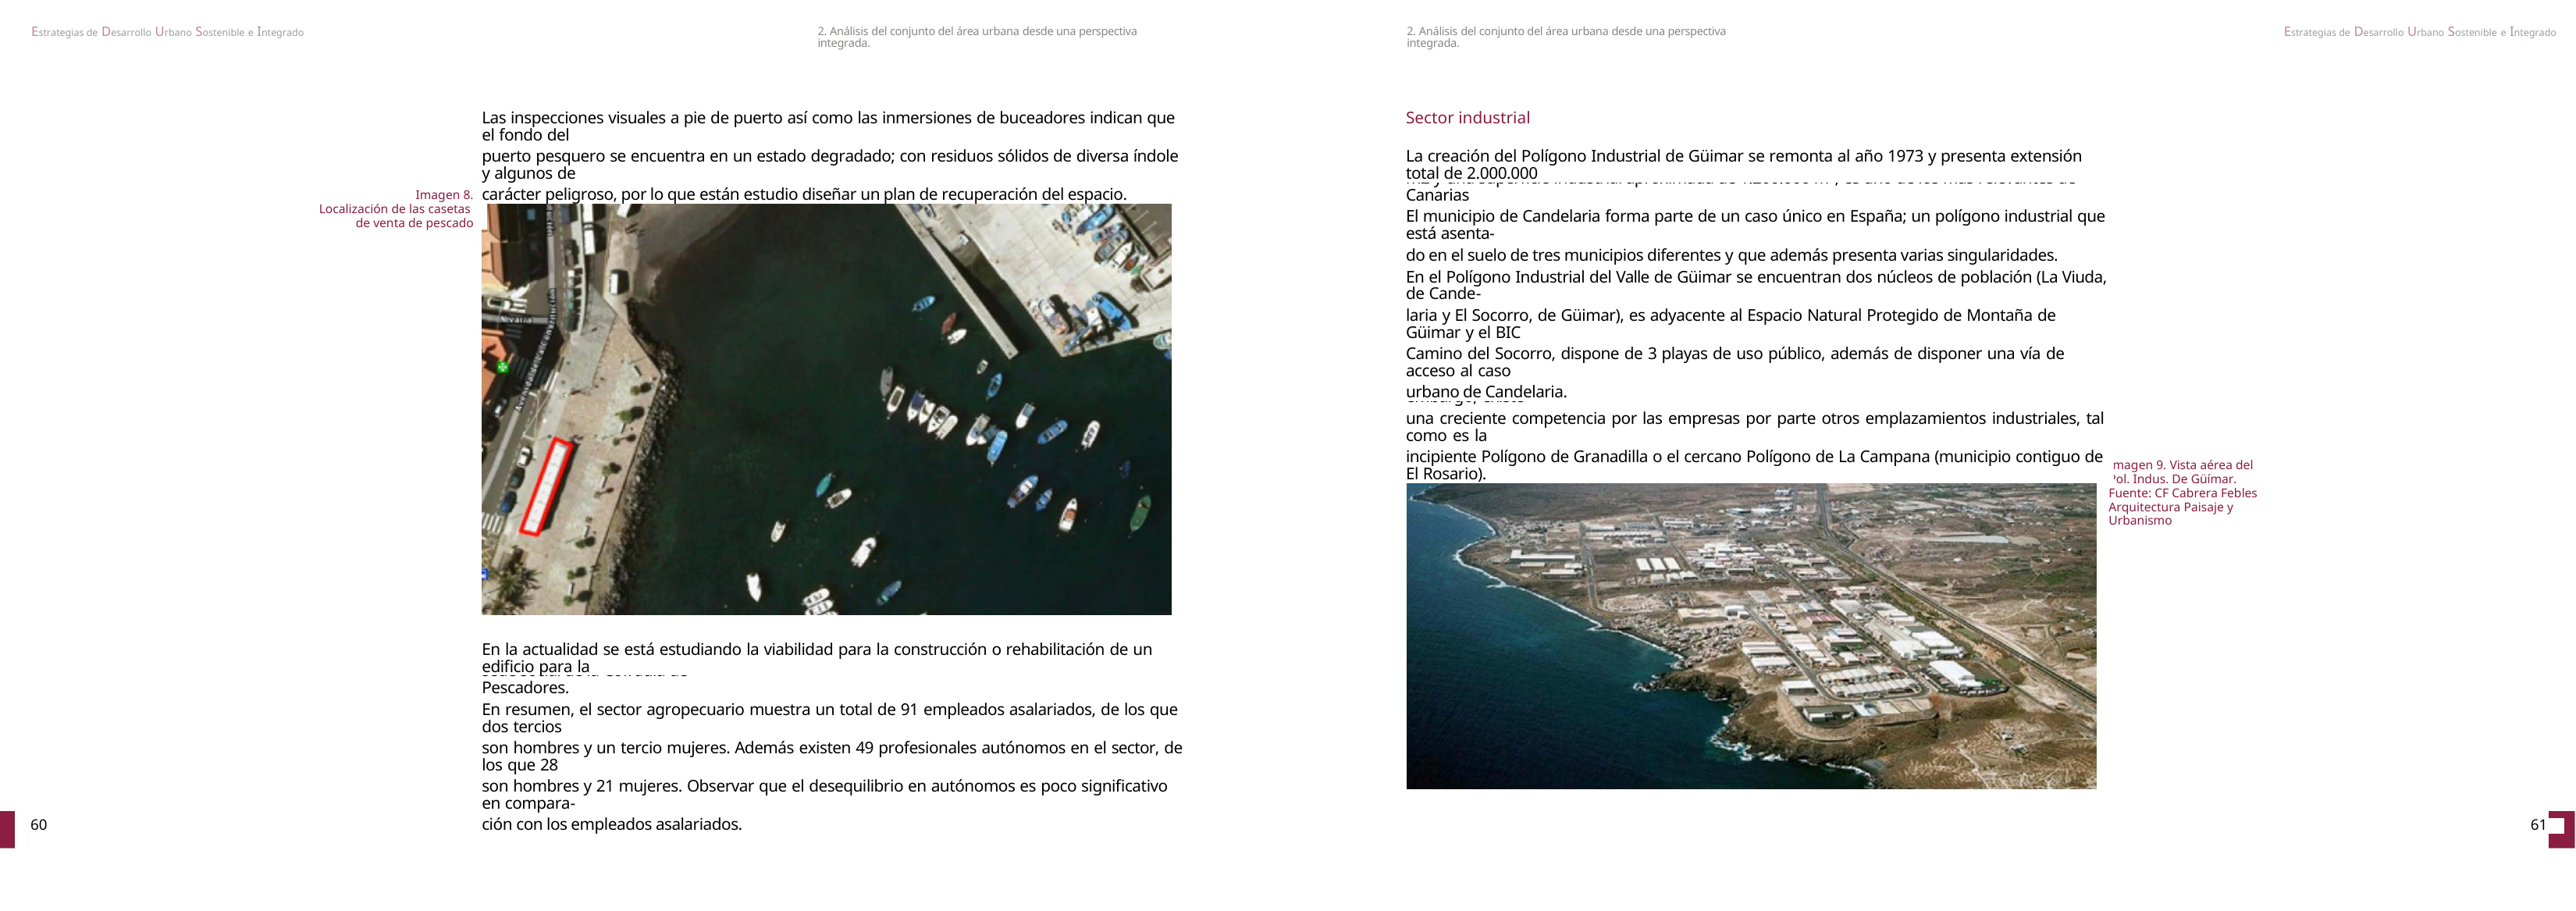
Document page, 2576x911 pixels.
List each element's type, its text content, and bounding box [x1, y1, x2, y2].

text En la actualidad se está estudiando la viabilidad para la construcción o rehabilitación de un ediﬁcio para la [482, 642, 1190, 675]
text sede social de la Cofradía de Pescadores. [482, 675, 772, 697]
text Pol. Indus. De Güímar. [2108, 473, 2273, 486]
text Imagen 8. [415, 190, 482, 202]
text m2 y una superﬁcie industrial aproximada de 1.200.000 m2, es uno de los más relevantes de Canarias [1406, 183, 2080, 204]
text El municipio de Candelaria forma parte de un caso único en España; un polígono industrial que está asenta- [1406, 208, 2114, 243]
text son hombres y un tercio mujeres. Además existen 49 profesionales autónomos en el sector, de los que 28 [482, 740, 1190, 774]
text Estrategias de Desarrollo Urbano Sostenible e Integrado [31, 26, 310, 39]
text de venta de pescado [356, 217, 487, 230]
text 61 [2531, 818, 2564, 834]
text Localización de las casetas [318, 203, 487, 216]
text incipiente Polígono de Granadilla o el cercano Polígono de La Campana (municipio contiguo de El Rosario). [1406, 449, 2114, 483]
text Estrategias de Desarrollo Urbano Sostenible e Integrado [2284, 26, 2562, 39]
text ción con los empleados asalariados. [482, 817, 1190, 834]
text Camino del Socorro, dispone de 3 playas de uso público, además de disponer una vía de acceso al caso [1406, 346, 2114, 380]
text Arquitectura Paisaje y [2108, 501, 2273, 514]
text puerto pesquero se encuentra en un estado degradado; con residuos sólidos de diversa índole y algunos de [482, 148, 1190, 182]
text Las inspecciones visuales a pie de puerto así como las inmersiones de buceadores indican que el fondo del [482, 110, 1190, 144]
text En resumen, el sector agropecuario muestra un total de 91 empleados asalariados, de los que dos tercios [482, 702, 1190, 735]
text son hombres y 21 mujeres. Observar que el desequilibrio en autónomos es poco signiﬁcativo en compara- [482, 778, 1190, 813]
text Este polígono industrial presenta una importante posición geo-estratégica en Tenerife. Sin embargo, existe [1461, 401, 2114, 406]
text En el Polígono Industrial del Valle de Güimar se encuentran dos núcleos de población (La Viuda, de Cande- [1406, 269, 2114, 303]
text Sector industrial [1406, 110, 1545, 126]
text Fuente: CF Cabrera Febles [2108, 487, 2273, 500]
text laria y El Socorro, de Güimar), es adyacente al Espacio Natural Protegido de Montaña de Güimar y el BIC [1406, 308, 2114, 341]
text una creciente competencia por las empresas por parte otros emplazamientos industriales, tal como es la [1406, 411, 2114, 444]
text urbano de Candelaria. [1406, 384, 2114, 401]
text do en el suelo de tres municipios diferentes y que además presenta varias singularidades. [1406, 247, 2114, 264]
text carácter peligroso, por lo que están estudio diseñar un plan de recuperación del espacio. [482, 187, 1190, 204]
text 60 [30, 818, 64, 834]
text Imagen 9. Vista aérea del [2114, 460, 2273, 472]
text Urbanismo [2108, 514, 2273, 528]
text 2. Análisis del conjunto del área urbana desde una perspectiva integrada. [817, 26, 1190, 50]
text 2. Análisis del conjunto del área urbana desde una perspectiva integrada. [1407, 26, 1780, 50]
text La creación del Polígono Industrial de Güimar se remonta al año 1973 y presenta extensión total de 2.000.000 [1406, 148, 2114, 183]
